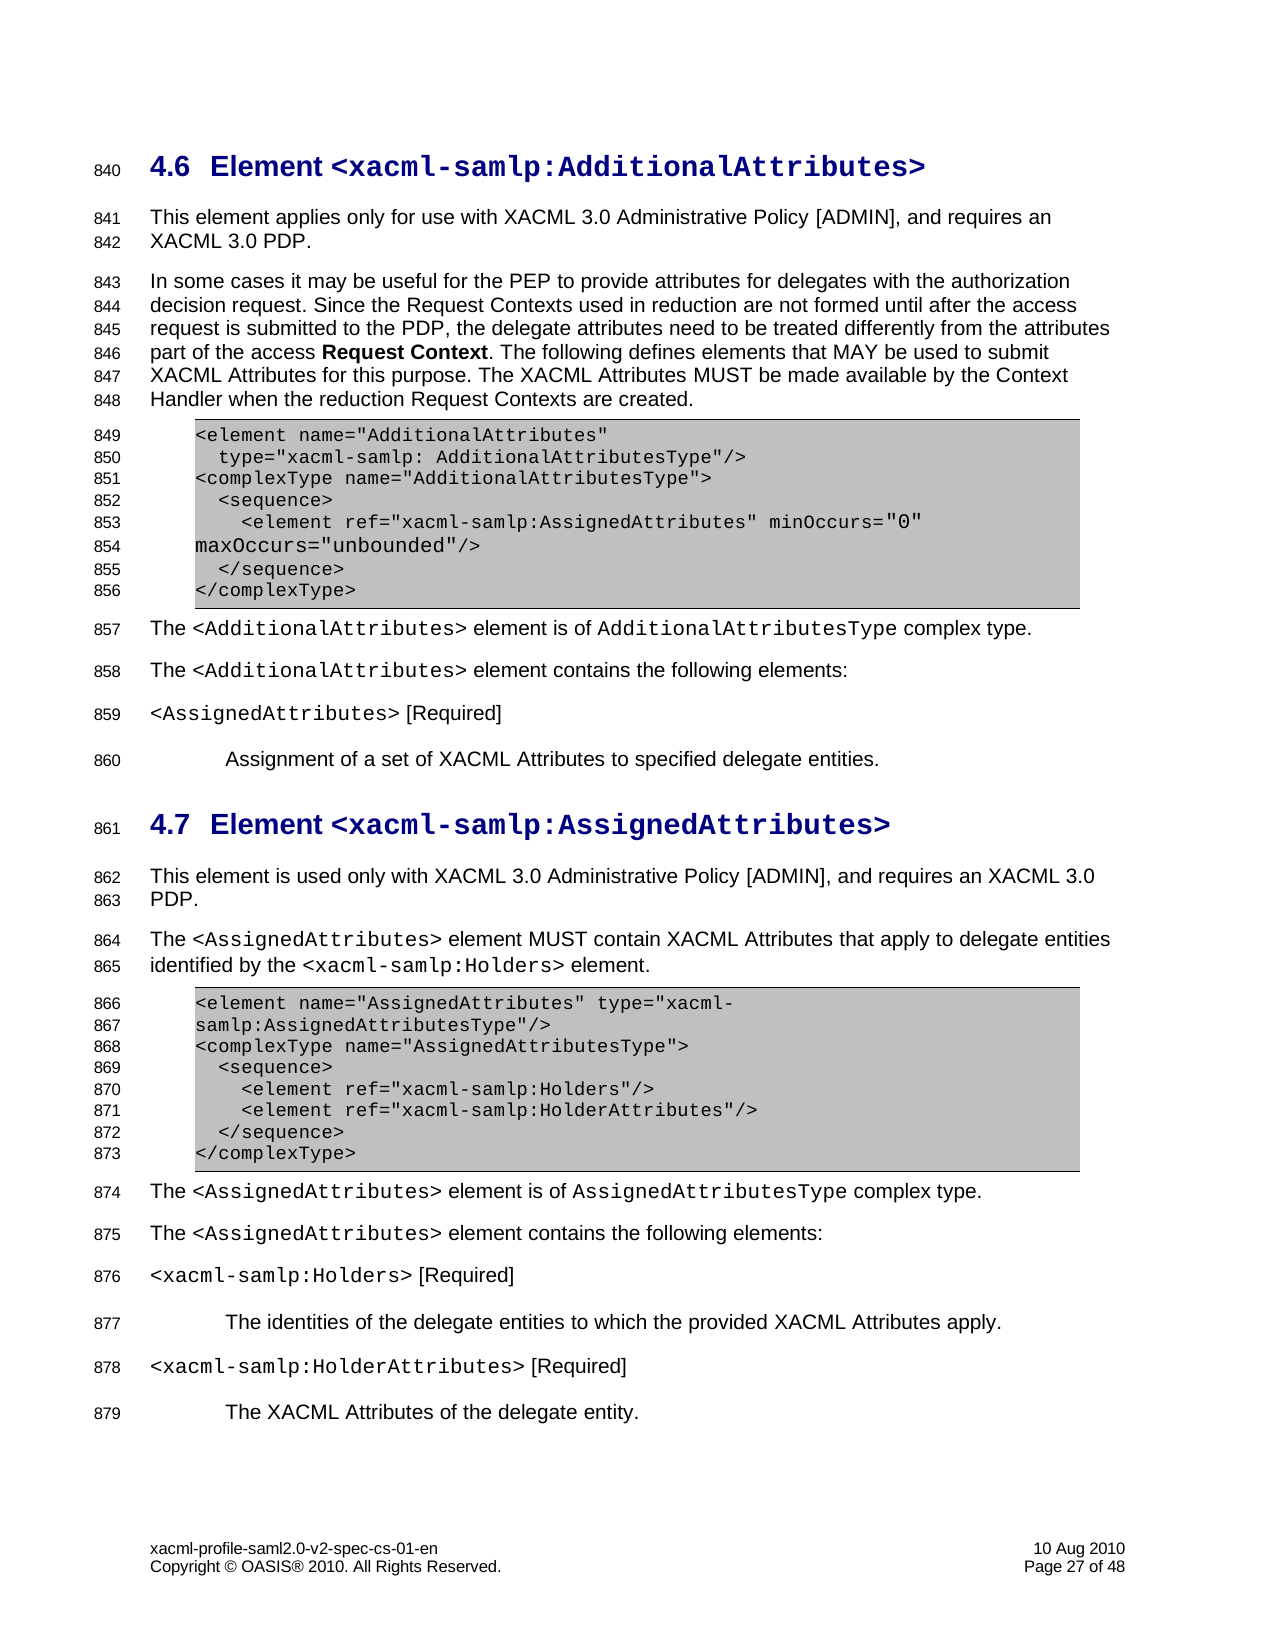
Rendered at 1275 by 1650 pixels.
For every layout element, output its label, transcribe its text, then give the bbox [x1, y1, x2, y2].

text <element name="AssignedAttributes" type="xacml-samlp:AssignedAttributesType"/> [195, 988, 1080, 1030]
text </sequence> [195, 1116, 1080, 1137]
text The XACML Attributes of the delegate entity. [225, 1401, 1050, 1424]
text </sequence> [195, 553, 1080, 574]
text <complexType name="AdditionalAttributesType"> [195, 462, 1080, 483]
subtitle Element <xacml-samlp:AdditionalAttributes> [150, 150, 1125, 185]
text This element applies only for use with XACML 3.0 Administrative Policy [ADMIN], and requires an XACML 3.0 PDP. [150, 206, 1125, 253]
text <element name="AdditionalAttributes" [195, 420, 1080, 441]
text <element ref="xacml-samlp:HolderAttributes"/> [195, 1094, 1080, 1116]
text <AssignedAttributes> [Required] [150, 701, 1125, 726]
text </complexType> [195, 1137, 1080, 1171]
text <element ref="xacml-samlp:AssignedAttributes" minOccurs="0" maxOccurs="unbounded"/> [195, 505, 1080, 553]
text The <AdditionalAttributes> element contains the following elements: [150, 659, 1125, 684]
text <complexType name="AssignedAttributesType"> [195, 1030, 1080, 1051]
text The <AssignedAttributes> element MUST contain XACML Attributes that apply to delegate entities identified by the <xacml-samlp:Holders> element. [150, 928, 1125, 979]
text This element is used only with XACML 3.0 Administrative Policy [ADMIN], and requires an XACML 3.0 PDP. [150, 864, 1125, 911]
text In some cases it may be useful for the PEP to provide attributes for delegates with the authorization decision request. Since the Request Contexts used in reduction are not formed until after the access request is submitted to the PDP, the delegate attributes need to be treated differently from the attributes part of the access Request Context. The following defines elements that MAY be used to submit XACML Attributes for this purpose. The XACML Attributes MUST be made available by the Context Handler when the reduction Request Contexts are created. [150, 269, 1125, 411]
text The <AdditionalAttributes> element is of AdditionalAttributesType complex type. [150, 617, 1125, 642]
text <sequence> [195, 1051, 1080, 1073]
subtitle Element <xacml-samlp:AssignedAttributes> [150, 808, 1125, 843]
text <element ref="xacml-samlp:Holders"/> [195, 1073, 1080, 1094]
text Assignment of a set of XACML Attributes to specified delegate entities. [225, 747, 1050, 771]
text type="xacml-samlp: AdditionalAttributesType"/> [195, 441, 1080, 462]
text The <AssignedAttributes> element contains the following elements: [150, 1222, 1125, 1247]
text <xacml-samlp:Holders> [Required] [150, 1264, 1125, 1289]
text <xacml-samlp:HolderAttributes> [Required] [150, 1354, 1125, 1380]
text The identities of the delegate entities to which the provided XACML Attributes apply. [225, 1310, 1050, 1334]
text <sequence> [195, 483, 1080, 505]
text </complexType> [195, 574, 1080, 608]
text The <AssignedAttributes> element is of AssignedAttributesType complex type. [150, 1180, 1125, 1205]
